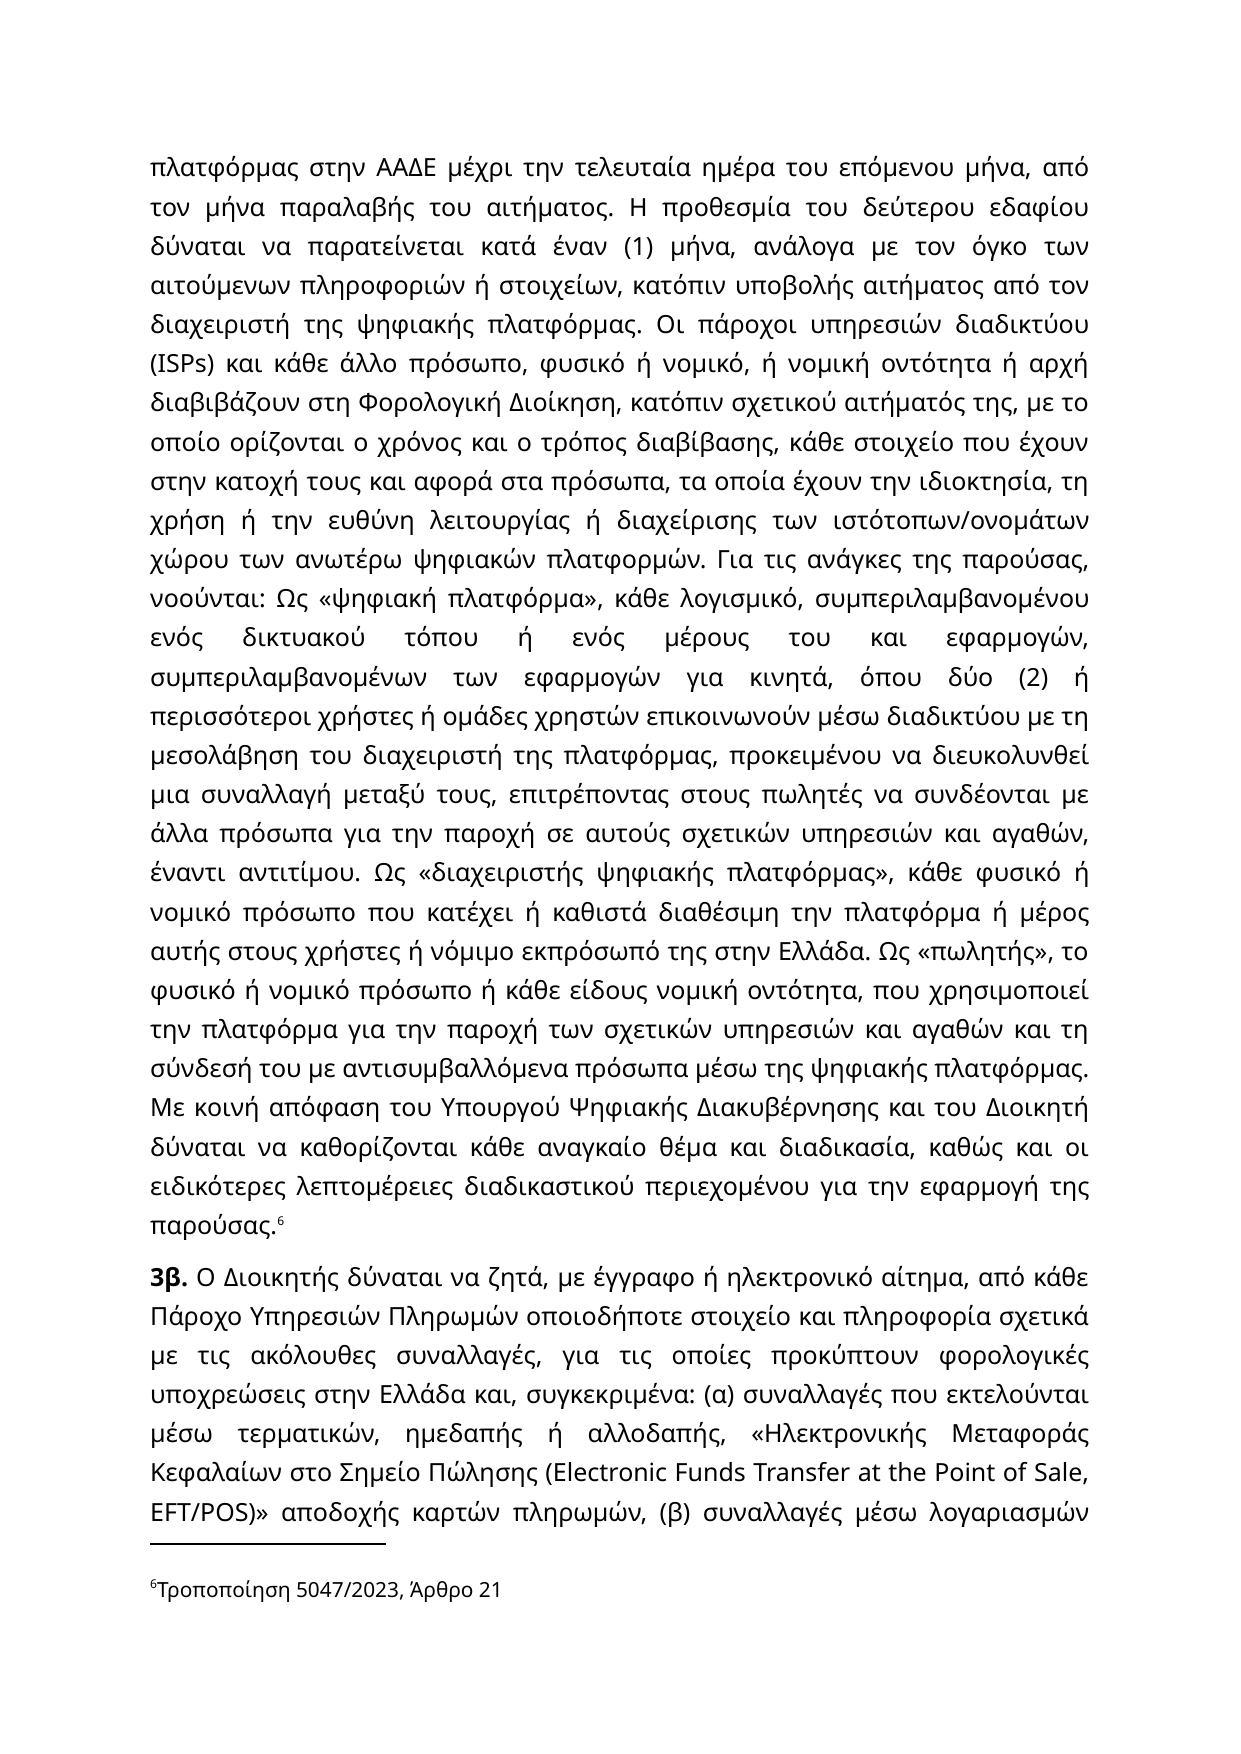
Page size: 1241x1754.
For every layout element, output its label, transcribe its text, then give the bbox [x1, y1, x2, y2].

text 3β. Ο Διοικητής δύναται να ζητά, με έγγραφο ή ηλεκτρονικό αίτημα, από κάθε Πάροχο Υπηρεσιών Πληρωμών οποιοδήποτε στοιχείο και πληροφορία σχετικά με τις ακόλουθες συναλλαγές, για τις οποίες προκύπτουν φορολογικές υποχρεώσεις στην Ελλάδα και, συγκεκριμένα: (α) συναλλαγές που εκτελούνται μέσω τερματικών, ημεδαπής ή αλλοδαπής, «Ηλεκτρονικής Μεταφοράς Κεφαλαίων στο Σημείο Πώλησης (Electronic Funds Transfer at the Point of Sale, EFT/POS)» αποδοχής καρτών πληρωμών, (β) συναλλαγές μέσω λογαριασμών [150, 1259, 1090, 1528]
text πλατφόρμας στην ΑΑΔΕ μέχρι την τελευταία ημέρα του επόμενου μήνα, από τον μήνα παραλαβής του αιτήματος. Η προθεσμία του δεύτερου εδαφίου δύναται να παρατείνεται κατά έναν (1) μήνα, ανάλογα με τον όγκο των αιτούμενων πληροφοριών ή στοιχείων, κατόπιν υποβολής αιτήματος από τον διαχειριστή της ψηφιακής πλατφόρμας. Οι πάροχοι υπηρεσιών διαδικτύου (ISPs) και κάθε άλλο πρόσωπο, φυσικό ή νομικό, ή νομική οντότητα ή αρχή διαβιβάζουν στη Φορολογική Διοίκηση, κατόπιν σχετικού αιτήματός της, με το οποίο ορίζονται ο χρόνος και ο τρόπος διαβίβασης, κάθε στοιχείο που έχουν στην κατοχή τους και αφορά στα πρόσωπα, τα οποία έχουν την ιδιοκτησία, τη χρήση ή την ευθύνη λειτουργίας ή διαχείρισης των ιστότοπων/ονομάτων χώρου των ανωτέρω ψηφιακών πλατφορμών. Για τις ανάγκες της παρούσας, νοούνται: Ως «ψηφιακή πλατφόρμα», κάθε λογισμικό, συμπεριλαμβανομένου ενός δικτυακού τόπου ή ενός μέρους του και εφαρμογών, συμπεριλαμβανομένων των εφαρμογών για κινητά, όπου δύο (2) ή περισσότεροι χρήστες ή ομάδες χρηστών επικοινωνούν μέσω διαδικτύου με τη μεσολάβηση του διαχειριστή της πλατφόρμας, προκειμένου να διευκολυνθεί μια συναλλαγή μεταξύ τους, επιτρέποντας στους πωλητές να συνδέονται με άλλα πρόσωπα για την παροχή σε αυτούς σχετικών υπηρεσιών και αγαθών, έναντι αντιτίμου. Ως «διαχειριστής ψηφιακής πλατφόρμας», κάθε φυσικό ή νομικό πρόσωπο που κατέχει ή καθιστά διαθέσιμη την πλατφόρμα ή μέρος αυτής στους χρήστες ή νόμιμο εκπρόσωπό της στην Ελλάδα. Ως «πωλητής», το φυσικό ή νομικό πρόσωπο ή κάθε είδους νομική οντότητα, που χρησιμοποιεί την πλατφόρμα για την παροχή των σχετικών υπηρεσιών και αγαθών και τη σύνδεσή του με αντισυμβαλλόμενα πρόσωπα μέσω της ψηφιακής πλατφόρμας. Με κοινή απόφαση του Υπουργού Ψηφιακής Διακυβέρνησης και του Διοικητή δύναται να καθορίζονται κάθε αναγκαίο θέμα και διαδικασία, καθώς και οι ειδικότερες λεπτομέρειες διαδικαστικού περιεχομένου για την εφαρμογή της παρούσας. [150, 150, 1090, 1242]
text Τροποποίηση 5047/2023, Άρθρο 21 [150, 1576, 1090, 1604]
